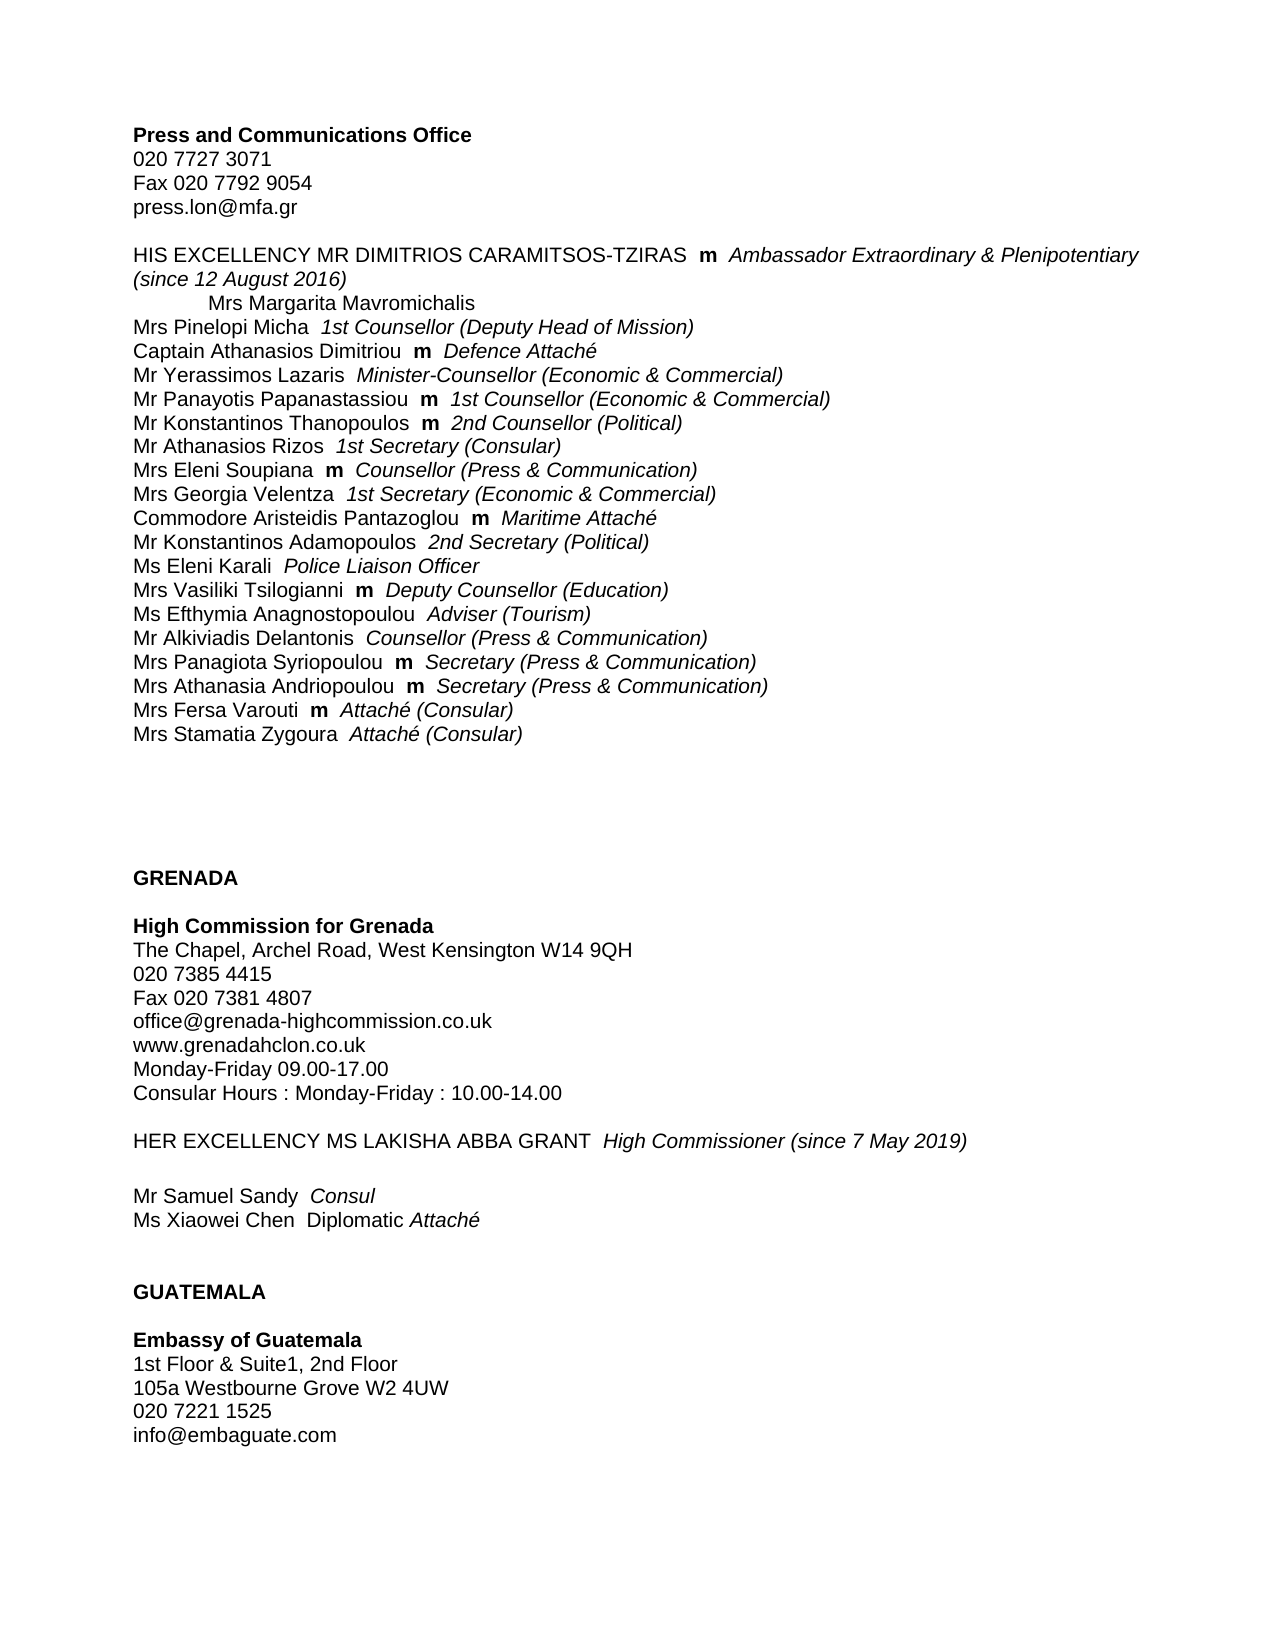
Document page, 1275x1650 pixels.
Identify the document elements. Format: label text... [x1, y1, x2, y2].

text Ms Efthymia Anagnostopoulou Adviser (Tourism) [133, 602, 1181, 626]
text The Chapel, Archel Road, West Kensington W14 9QH [133, 937, 1181, 961]
text 020 7727 3071 [133, 147, 1181, 171]
text Mr Konstantinos Thanopoulos m 2nd Counsellor (Political) [133, 410, 1181, 434]
text Mr Panayotis Papanastassiou m 1st Counsellor (Economic & Commercial) [133, 386, 1181, 410]
text Mr Yerassimos Lazaris Minister-Counsellor (Economic & Commercial) [133, 362, 1181, 386]
text Fax 020 7381 4807 [133, 985, 1181, 1009]
text office@grenada-highcommission.co.uk [133, 1009, 1181, 1033]
text Mrs Margarita Mavromichalis [133, 291, 1181, 314]
text Consular Hours : Monday-Friday : 10.00-14.00 [133, 1081, 1181, 1105]
text GUATEMALA [133, 1279, 1181, 1303]
text Fax 020 7792 9054 [133, 171, 1181, 195]
text Mrs Stamatia Zygoura Attaché (Consular) [133, 722, 1181, 746]
text Mrs Pinelopi Micha 1st Counsellor (Deputy Head of Mission) [133, 314, 1181, 338]
text Captain Athanasios Dimitriou m Defence Attaché [133, 338, 1181, 362]
text HIS EXCELLENCY MR DIMITRIOS CARAMITSOS-TZIRAS m Ambassador Extraordinary & Plenipotentiary (since 12 August 2016) [133, 243, 1181, 291]
text Ms Xiaowei Chen Diplomatic Attaché [133, 1208, 1181, 1232]
text Mr Konstantinos Adamopoulos 2nd Secretary (Political) [133, 530, 1181, 554]
text 1st Floor & Suite1, 2nd Floor [133, 1351, 1181, 1375]
text High Commission for Grenada [133, 913, 1181, 937]
text www.grenadahclon.co.uk [133, 1033, 1181, 1057]
text Commodore Aristeidis Pantazoglou m Maritime Attaché [133, 506, 1181, 530]
text HER EXCELLENCY MS LAKISHA ABBA GRANT High Commissioner (since 7 May 2019) [133, 1129, 1181, 1153]
text 020 7221 1525 [133, 1399, 1181, 1423]
text Mr Athanasios Rizos 1st Secretary (Consular) [133, 434, 1181, 458]
text Press and Communications Office [133, 123, 1181, 147]
text Mrs Athanasia Andriopoulou m Secretary (Press & Communication) [133, 674, 1181, 698]
text Mrs Fersa Varouti m Attaché (Consular) [133, 698, 1181, 722]
text Mrs Georgia Velentza 1st Secretary (Economic & Commercial) [133, 482, 1181, 506]
text Mr Samuel Sandy Consul [133, 1184, 1181, 1208]
text Mrs Panagiota Syriopoulou m Secretary (Press & Communication) [133, 650, 1181, 674]
text Embassy of Guatemala [133, 1327, 1181, 1351]
text 105a Westbourne Grove W2 4UW [133, 1375, 1181, 1399]
text Mrs Vasiliki Tsilogianni m Deputy Counsellor (Education) [133, 578, 1181, 602]
text GRENADA [133, 866, 1181, 889]
text Monday-Friday 09.00-17.00 [133, 1057, 1181, 1081]
text Mr Alkiviadis Delantonis Counsellor (Press & Communication) [133, 626, 1181, 650]
text press.lon@mfa.gr [133, 195, 1181, 219]
text 020 7385 4415 [133, 961, 1181, 985]
text Ms Eleni Karali Police Liaison Officer [133, 554, 1181, 578]
text Mrs Eleni Soupiana m Counsellor (Press & Communication) [133, 458, 1181, 482]
text info@embaguate.com [133, 1423, 1181, 1447]
